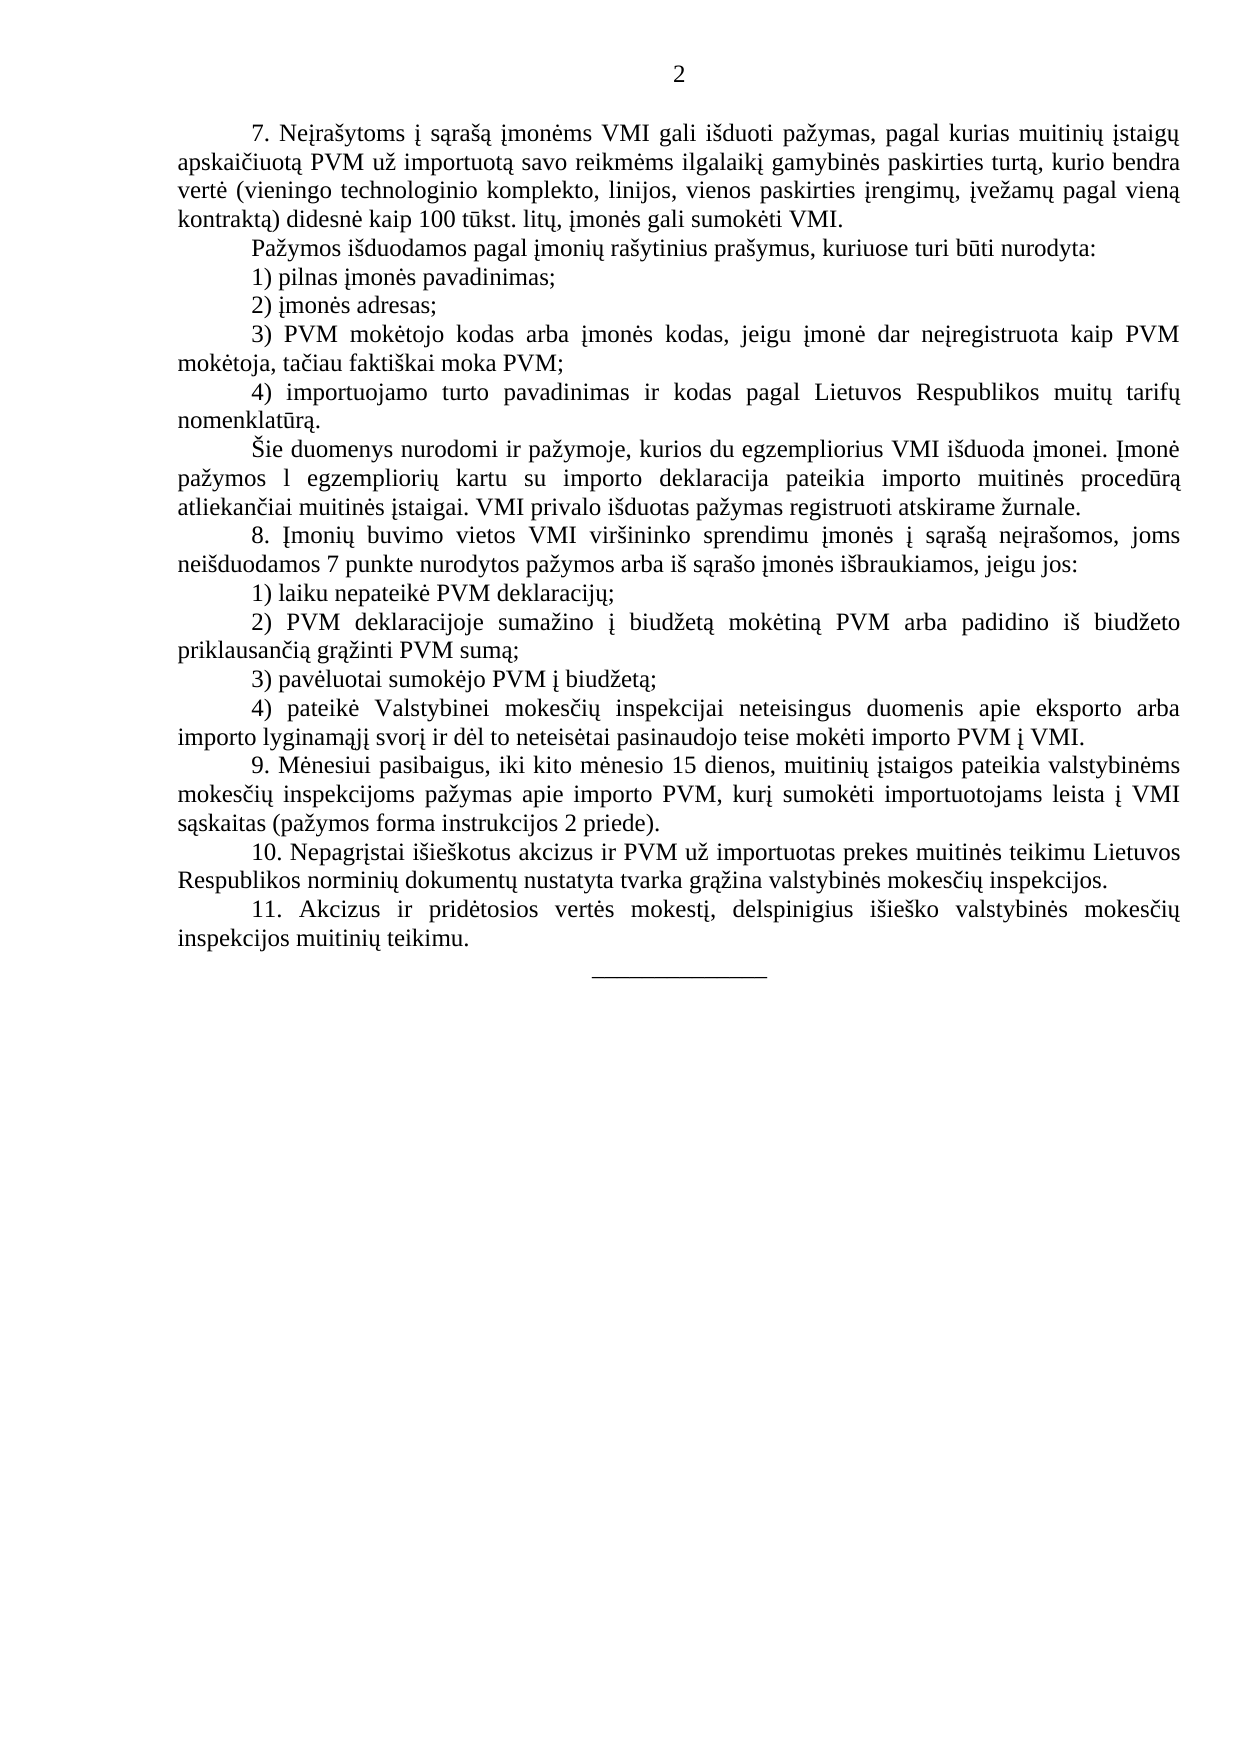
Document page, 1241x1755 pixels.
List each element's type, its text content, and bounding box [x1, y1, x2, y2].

text 1) laiku nepateikė PVM deklaracijų; [177, 578, 1181, 607]
text 2) įmonės adresas; [177, 291, 1181, 319]
text 2) PVM deklaracijoje sumažino į biudžetą mokėtiną PVM arba padidino iš biudžeto priklausančią grąžinti PVM sumą; [177, 607, 1181, 664]
text 11. Akcizus ir pridėtosios vertės mokestį, delspinigius išieško valstybinės mokesčių inspekcijos muitinių teikimu. [177, 894, 1181, 952]
text 3) pavėluotai sumokėjo PVM į biudžetą; [177, 664, 1181, 693]
text 3) PVM mokėtojo kodas arba įmonės kodas, jeigu įmonė dar neįregistruota kaip PVM mokėtoja, tačiau faktiškai moka PVM; [177, 319, 1181, 377]
text 8. Įmonių buvimo vietos VMI viršininko sprendimu įmonės į sąrašą neįrašomos, joms neišduodamos 7 punkte nurodytos pažymos arba iš sąrašo įmonės išbraukiamos, jeigu jos: [177, 521, 1181, 578]
text 1) pilnas įmonės pavadinimas; [177, 262, 1181, 291]
text ______________ [177, 952, 1181, 981]
text 4) importuojamo turto pavadinimas ir kodas pagal Lietuvos Respublikos muitų tarifų nomenklatūrą. [177, 377, 1181, 434]
text 4) pateikė Valstybinei mokesčių inspekcijai neteisingus duomenis apie eksporto arba importo lyginamąjį svorį ir dėl to neteisėtai pasinaudojo teise mokėti importo PVM į VMI. [177, 693, 1181, 751]
text Pažymos išduodamos pagal įmonių rašytinius prašymus, kuriuose turi būti nurodyta: [177, 233, 1181, 262]
text Šie duomenys nurodomi ir pažymoje, kurios du egzempliorius VMI išduoda įmonei. Įmonė pažymos l egzempliorių kartu su importo deklaracija pateikia importo muitinės procedūrą atliekančiai muitinės įstaigai. VMI privalo išduotas pažymas registruoti atskirame žurnale. [177, 434, 1181, 521]
text 10. Nepagrįstai išieškotus akcizus ir PVM už importuotas prekes muitinės teikimu Lietuvos Respublikos norminių dokumentų nustatyta tvarka grąžina valstybinės mokesčių inspekcijos. [177, 837, 1181, 894]
text 7. Neįrašytoms į sąrašą įmonėms VMI gali išduoti pažymas, pagal kurias muitinių įstaigų apskaičiuotą PVM už importuotą savo reikmėms ilgalaikį gamybinės paskirties turtą, kurio bendra vertė (vieningo technologinio komplekto, linijos, vienos paskirties įrengimų, įvežamų pagal vieną kontraktą) didesnė kaip 100 tūkst. litų, įmonės gali sumokėti VMI. [177, 118, 1181, 233]
text 9. Mėnesiui pasibaigus, iki kito mėnesio 15 dienos, muitinių įstaigos pateikia valstybinėms mokesčių inspekcijoms pažymas apie importo PVM, kurį sumokėti importuotojams leista į VMI sąskaitas (pažymos forma instrukcijos 2 priede). [177, 751, 1181, 837]
